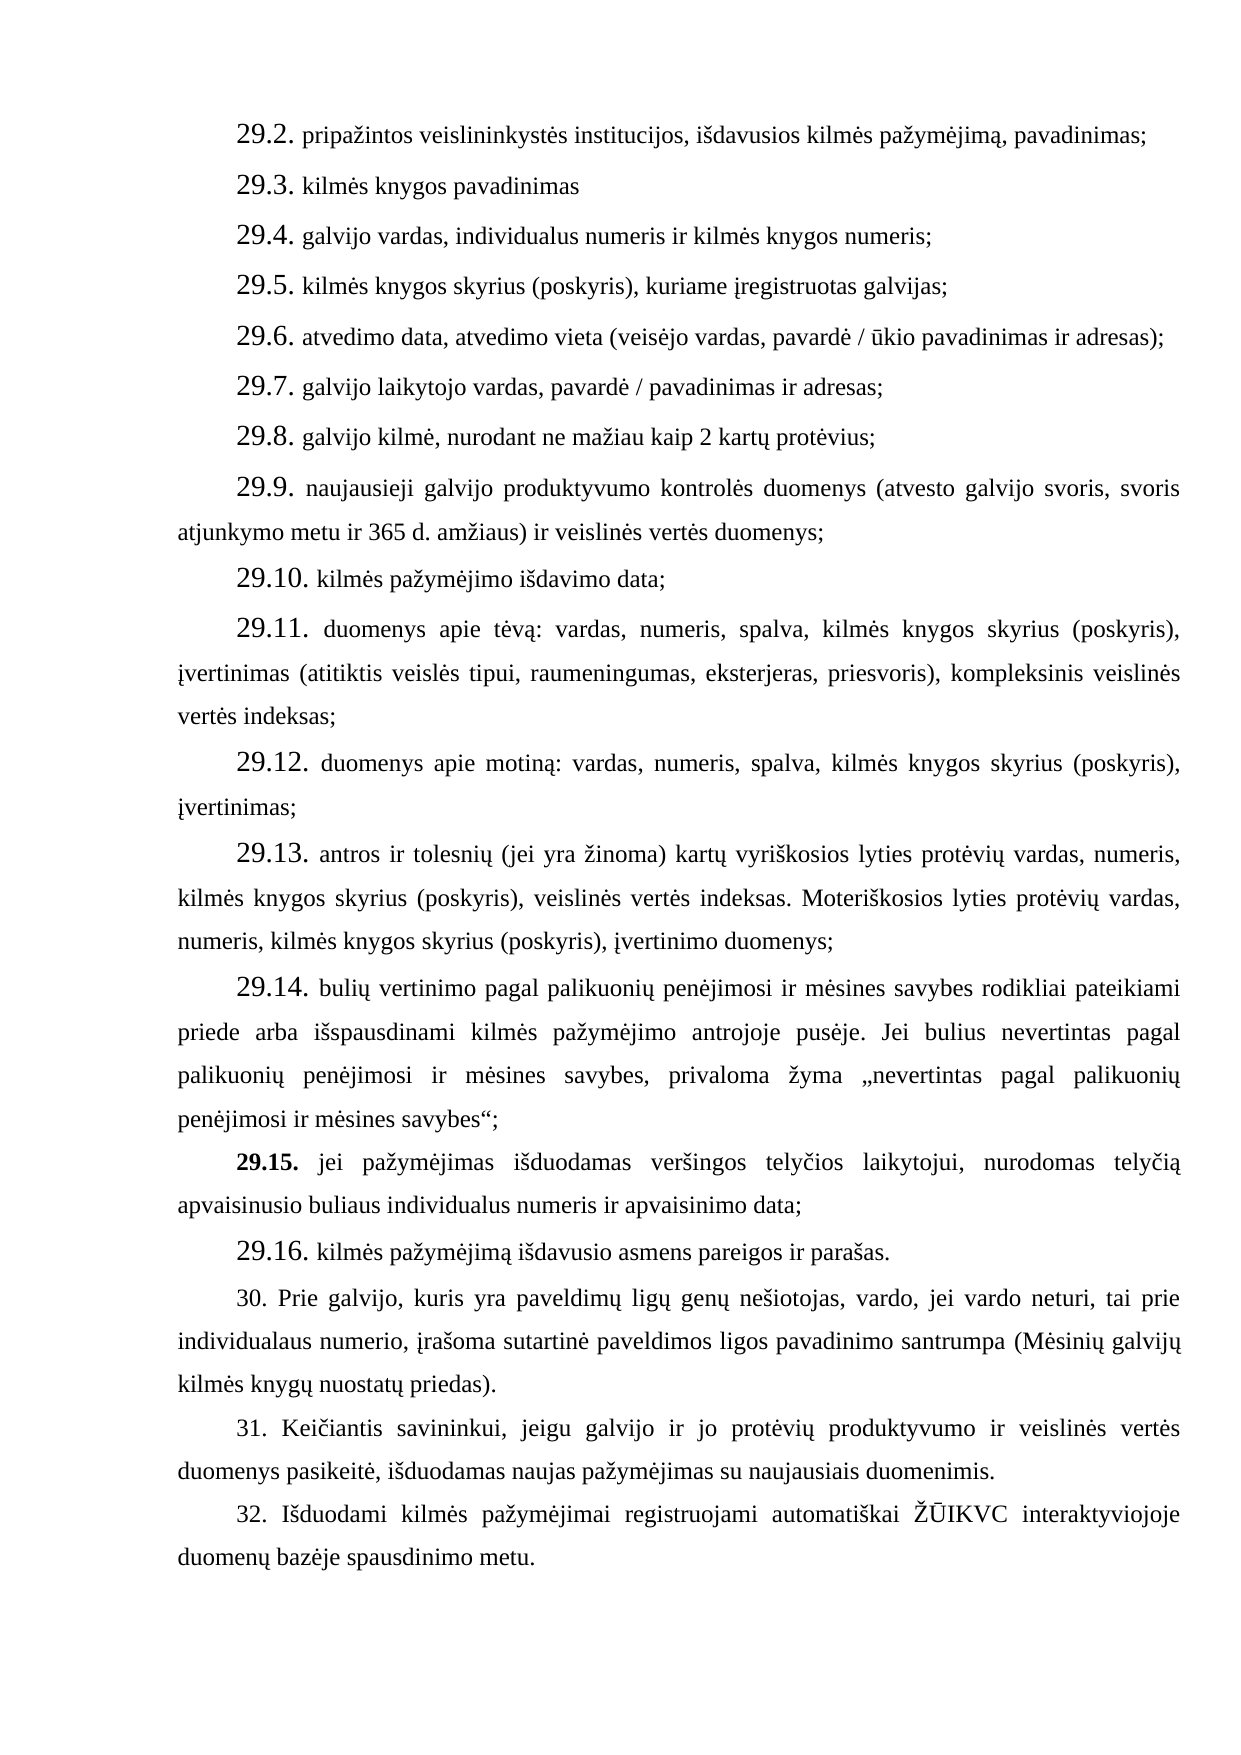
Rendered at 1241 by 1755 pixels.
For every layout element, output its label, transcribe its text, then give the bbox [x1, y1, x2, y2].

text 29.9. naujausieji galvijo produktyvumo kontrolės duomenys (atvesto galvijo svoris, svoris atjunkymo metu ir 365 d. amžiaus) ir veislinės vertės duomenys; [177, 469, 1181, 545]
text 29.12. duomenys apie motiną: vardas, numeris, spalva, kilmės knygos skyrius (poskyris), įvertinimas; [177, 744, 1181, 821]
text 29.4. galvijo vardas, individualus numeris ir kilmės knygos numeris; [177, 217, 1181, 251]
text 29.14. bulių vertinimo pagal palikuonių penėjimosi ir mėsines savybes rodikliai pateikiami priede arba išspausdinami kilmės pažymėjimo antrojoje pusėje. Jei bulius nevertintas pagal palikuonių penėjimosi ir mėsines savybes, privaloma žyma „nevertintas pagal palikuonių penėjimosi ir mėsines savybes“; [177, 969, 1181, 1132]
text 29.5. kilmės knygos skyrius (poskyris), kuriame įregistruotas galvijas; [177, 267, 1181, 301]
text 29.7. galvijo laikytojo vardas, pavardė / pavadinimas ir adresas; [177, 368, 1181, 402]
text 29.13. antros ir tolesnių (jei yra žinoma) kartų vyriškosios lyties protėvių vardas, numeris, kilmės knygos skyrius (poskyris), veislinės vertės indeksas. Moteriškosios lyties protėvių vardas, numeris, kilmės knygos skyrius (poskyris), įvertinimo duomenys; [177, 835, 1181, 955]
text 32. Išduodami kilmės pažymėjimai registruojami automatiškai ŽŪIKVC interaktyviojoje duomenų bazėje spausdinimo metu. [177, 1499, 1181, 1571]
text 29.10. kilmės pažymėjimo išdavimo data; [177, 560, 1181, 593]
text 29.16. kilmės pažymėjimą išdavusio asmens pareigos ir parašas. [177, 1233, 1181, 1267]
text 29.15. jei pažymėjimas išduodamas veršingos telyčios laikytojui, nurodomas telyčią apvaisinusio buliaus individualus numeris ir apvaisinimo data; [177, 1147, 1181, 1219]
text 31. Keičiantis savininkui, jeigu galvijo ir jo protėvių produktyvumo ir veislinės vertės duomenys pasikeitė, išduodamas naujas pažymėjimas su naujausiais duomenimis. [177, 1413, 1181, 1484]
text 29.6. atvedimo data, atvedimo vieta (veisėjo vardas, pavardė / ūkio pavadinimas ir adresas); [177, 318, 1181, 351]
text 29.8. galvijo kilmė, nurodant ne mažiau kaip 2 kartų protėvius; [177, 418, 1181, 452]
text 29.2. pripažintos veislininkystės institucijos, išdavusios kilmės pažymėjimą, pavadinimas; [177, 117, 1181, 150]
text 29.11. duomenys apie tėvą: vardas, numeris, spalva, kilmės knygos skyrius (poskyris), įvertinimas (atitiktis veislės tipui, raumeningumas, eksterjeras, priesvoris), kompleksinis veislinės vertės indeksas; [177, 610, 1181, 730]
text 30. Prie galvijo, kuris yra paveldimų ligų genų nešiotojas, vardo, jei vardo neturi, tai prie individualaus numerio, įrašoma sutartinė paveldimos ligos pavadinimo santrumpa (Mėsinių galvijų kilmės knygų nuostatų priedas). [177, 1283, 1181, 1398]
text 29.3. kilmės knygos pavadinimas [177, 167, 1181, 200]
